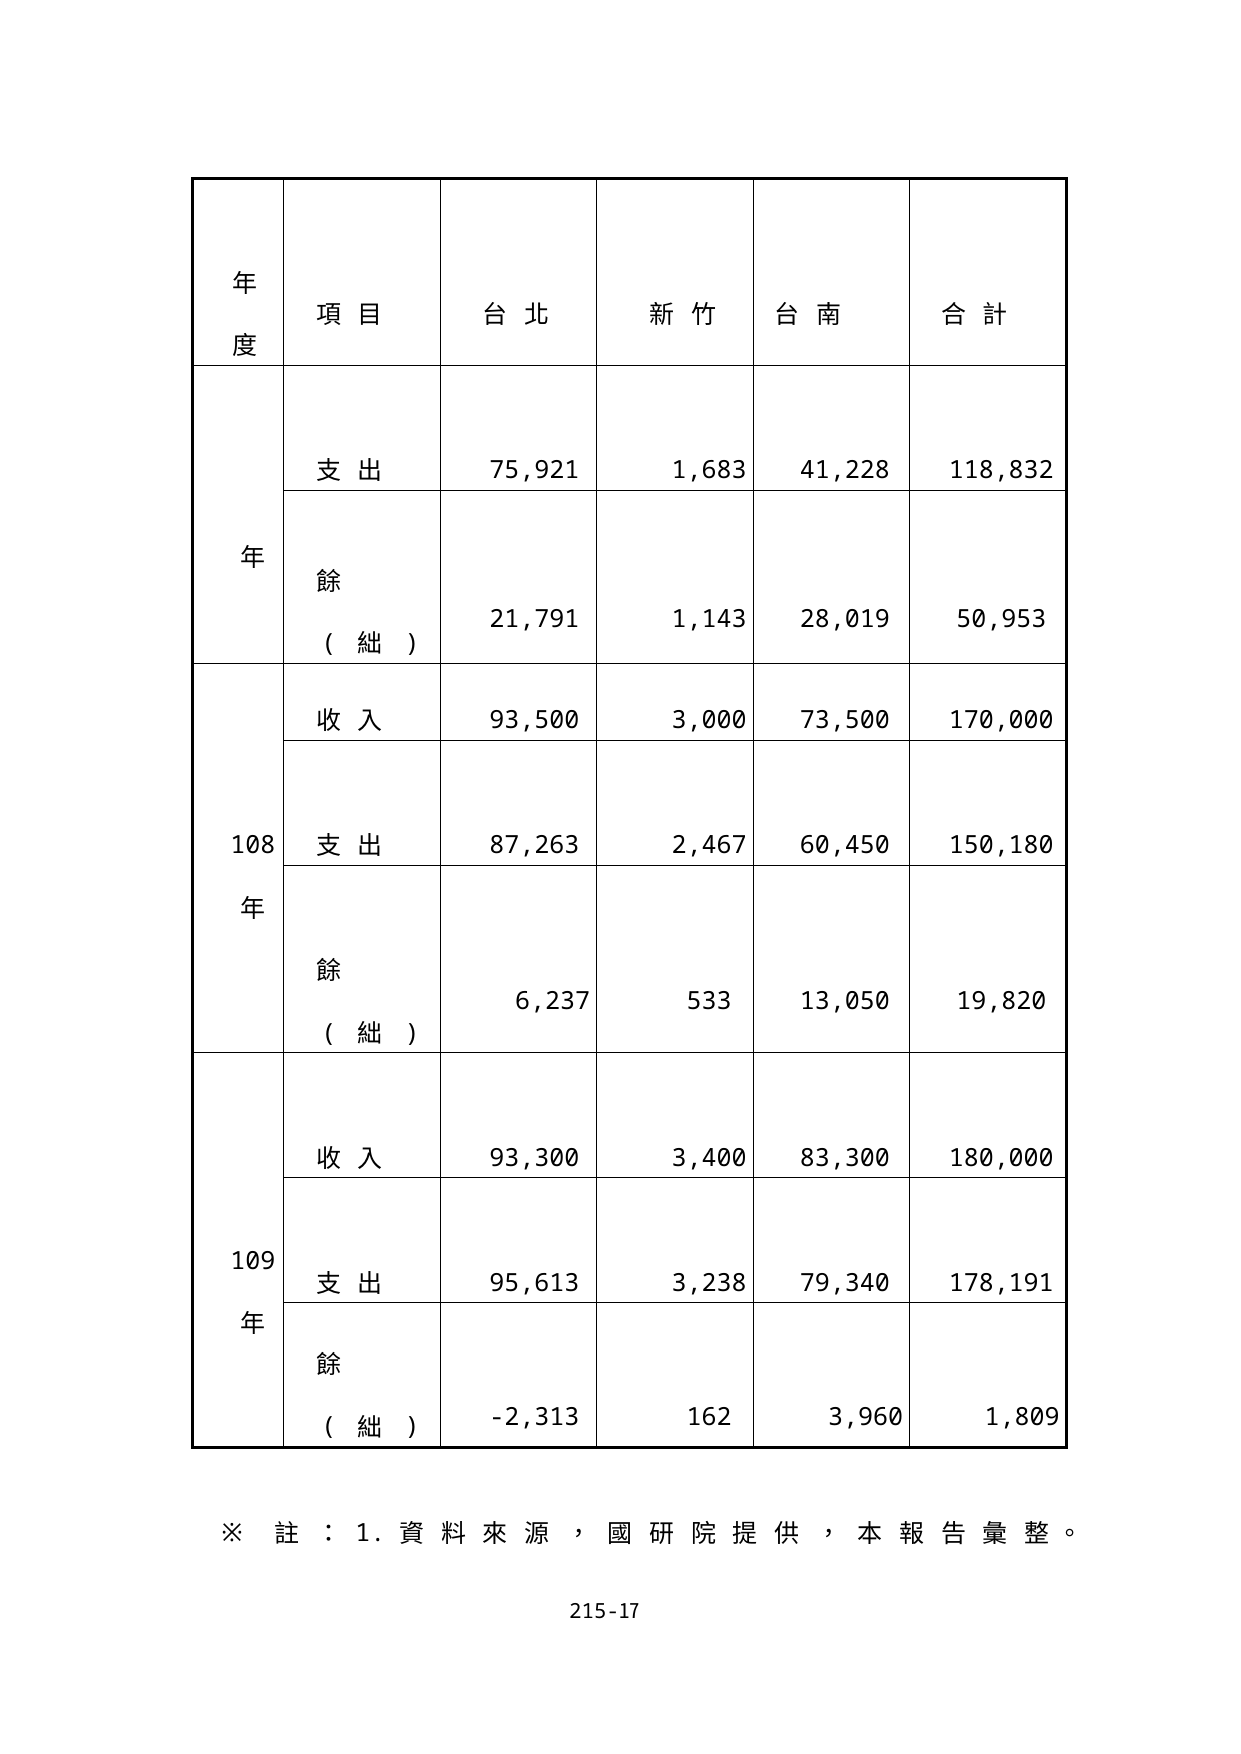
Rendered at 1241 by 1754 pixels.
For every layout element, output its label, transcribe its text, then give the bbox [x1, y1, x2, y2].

table_cell 75,921 [441, 366, 596, 490]
table_cell 180,000 [910, 1053, 1065, 1177]
table_cell 28,019 [754, 491, 909, 663]
table_header 年度 [194, 180, 283, 365]
table_cell 支出 [284, 741, 440, 865]
table_cell 162 [597, 1303, 753, 1446]
table_cell 21,791 [441, 491, 596, 663]
table_header 新竹 [597, 180, 753, 365]
table_cell 餘(絀) [284, 866, 440, 1052]
table_cell 1,809 [910, 1303, 1065, 1446]
table_cell 93,500 [441, 664, 596, 740]
table_cell 178,191 [910, 1178, 1065, 1302]
table_header 台北 [441, 180, 596, 365]
table_cell 收入 [284, 664, 440, 740]
table_cell 41,228 [754, 366, 909, 490]
table_cell 支出 [284, 1178, 440, 1302]
table_cell 19,820 [910, 866, 1065, 1052]
text ※註：1.資料來源，國研院提供，本報告彙整。 [183, 1490, 1058, 1552]
table_cell 118,832 [910, 366, 1065, 490]
table_cell 60,450 [754, 741, 909, 865]
table_cell 3,238 [597, 1178, 753, 1302]
table_header 台南 [754, 180, 909, 365]
table_cell 79,340 [754, 1178, 909, 1302]
table_cell 餘(絀) [284, 491, 440, 663]
table_cell 83,300 [754, 1053, 909, 1177]
table_cell 收入 [284, 1053, 440, 1177]
table_cell 93,300 [441, 1053, 596, 1177]
table_cell 1,683 [597, 366, 753, 490]
table_header 合計 [910, 180, 1065, 365]
table_cell 170,000 [910, 664, 1065, 740]
table_cell 73,500 [754, 664, 909, 740]
table_cell 50,953 [910, 491, 1065, 663]
table_cell 支出 [284, 366, 440, 490]
table_cell 2,467 [597, 741, 753, 865]
table_header 項目 [284, 180, 440, 365]
table_cell 13,050 [754, 866, 909, 1052]
table_cell 餘(絀) [284, 1303, 440, 1446]
table_cell -2,313 [441, 1303, 596, 1446]
table_cell 87,263 [441, 741, 596, 865]
table_cell 108年 [194, 664, 283, 1052]
table_cell 3,960 [754, 1303, 909, 1446]
table_cell 6,237 [441, 866, 596, 1052]
table_cell 1,143 [597, 491, 753, 663]
table_cell 3,000 [597, 664, 753, 740]
table_cell 150,180 [910, 741, 1065, 865]
table_cell 3,400 [597, 1053, 753, 1177]
table_cell 109年 [194, 1053, 283, 1446]
table_cell 533 [597, 866, 753, 1052]
table_cell 95,613 [441, 1178, 596, 1302]
table_cell 年 [194, 366, 283, 663]
